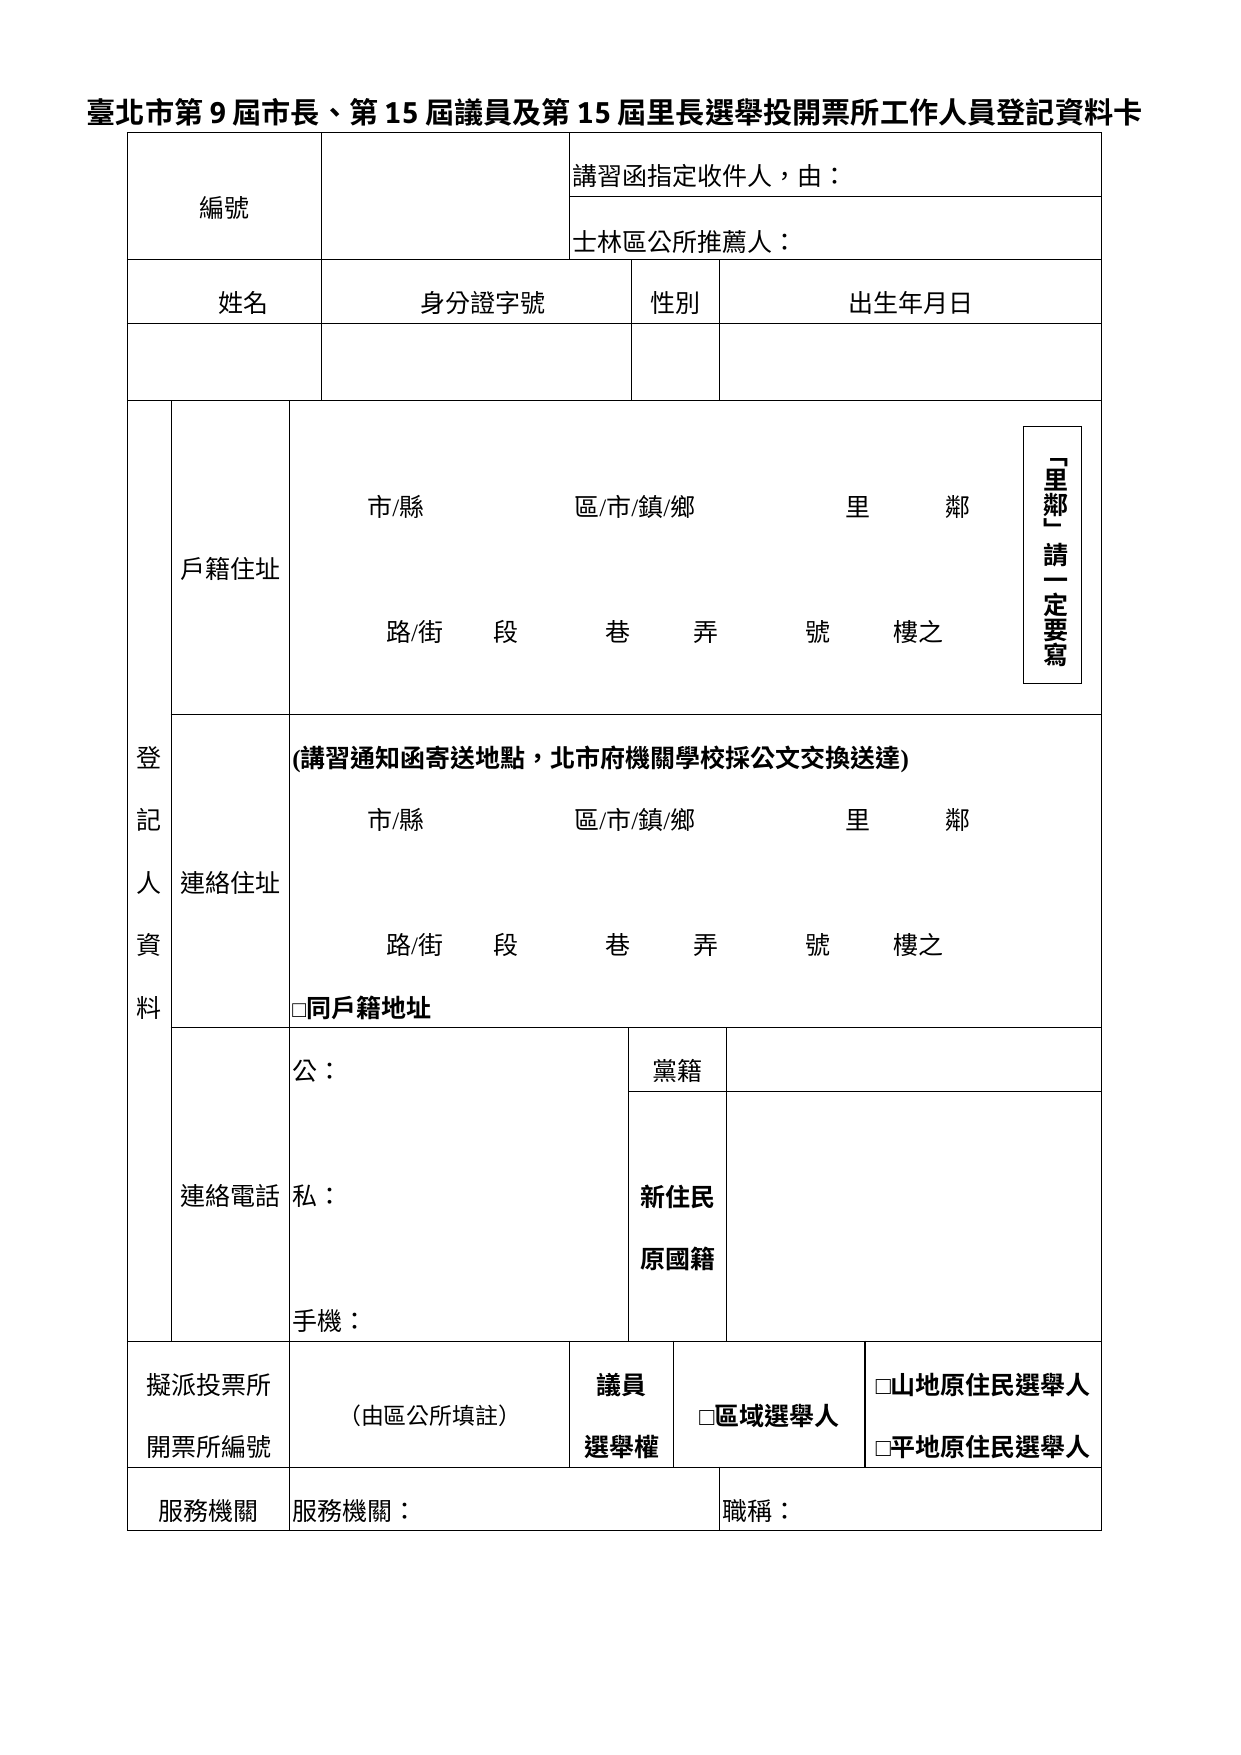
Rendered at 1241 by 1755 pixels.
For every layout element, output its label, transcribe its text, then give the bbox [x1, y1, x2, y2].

table_cell [720, 324, 1101, 400]
table_cell [632, 324, 719, 400]
table_cell 登 記 人 資 料 [128, 401, 171, 1341]
table_cell 服務機關 [128, 1468, 289, 1530]
table_cell □山地原住民選舉人 □平地原住民選舉人 [866, 1342, 1101, 1467]
table_cell 新住民原國籍 [629, 1092, 726, 1341]
table_cell 士林區公所推薦人： [570, 197, 1101, 259]
table_cell 公： 私： 手機： [290, 1028, 628, 1341]
table_header [322, 133, 569, 259]
table_cell 戶籍住址 [172, 401, 289, 713]
table_cell 市/縣 區/市/鎮/鄉 里 鄰 路/街 段 巷 弄 號 樓之 [290, 401, 1101, 713]
table_cell 出生年月日 [720, 260, 1101, 323]
table_cell 身分證字號 [322, 260, 631, 323]
text 臺北市第9屆市長、第15屆議員及第15屆里長選舉投開票所工作人員登記資料卡 [77, 90, 1152, 132]
table_header 講習函指定收件人，由： [570, 133, 1101, 196]
table_cell [322, 324, 631, 400]
table_cell （由區公所填註） [290, 1342, 569, 1467]
table_cell 姓名 [128, 260, 321, 323]
table_cell 連絡電話 [172, 1028, 289, 1341]
table_cell [727, 1028, 1101, 1091]
table_cell 擬派投票所 開票所編號 [128, 1342, 289, 1467]
table_cell (講習通知函寄送地點，北市府機關學校採公文交換送達) 市/縣 區/市/鎮/鄉 里 鄰 路/街 段 巷 弄 號 樓之 □同戶籍地址 [290, 715, 1101, 1027]
table_cell 議員 選舉權 [570, 1342, 673, 1467]
table_cell 性別 [632, 260, 719, 323]
table_cell 職稱： [720, 1468, 1101, 1530]
table_cell 服務機關： [290, 1468, 719, 1530]
table_cell 黨籍 [629, 1028, 726, 1091]
table_header 編號 [128, 133, 321, 259]
table_cell [128, 324, 321, 400]
table_cell □區域選舉人 [674, 1342, 864, 1467]
table_cell [727, 1092, 1101, 1341]
table_cell 連絡住址 [172, 715, 289, 1027]
